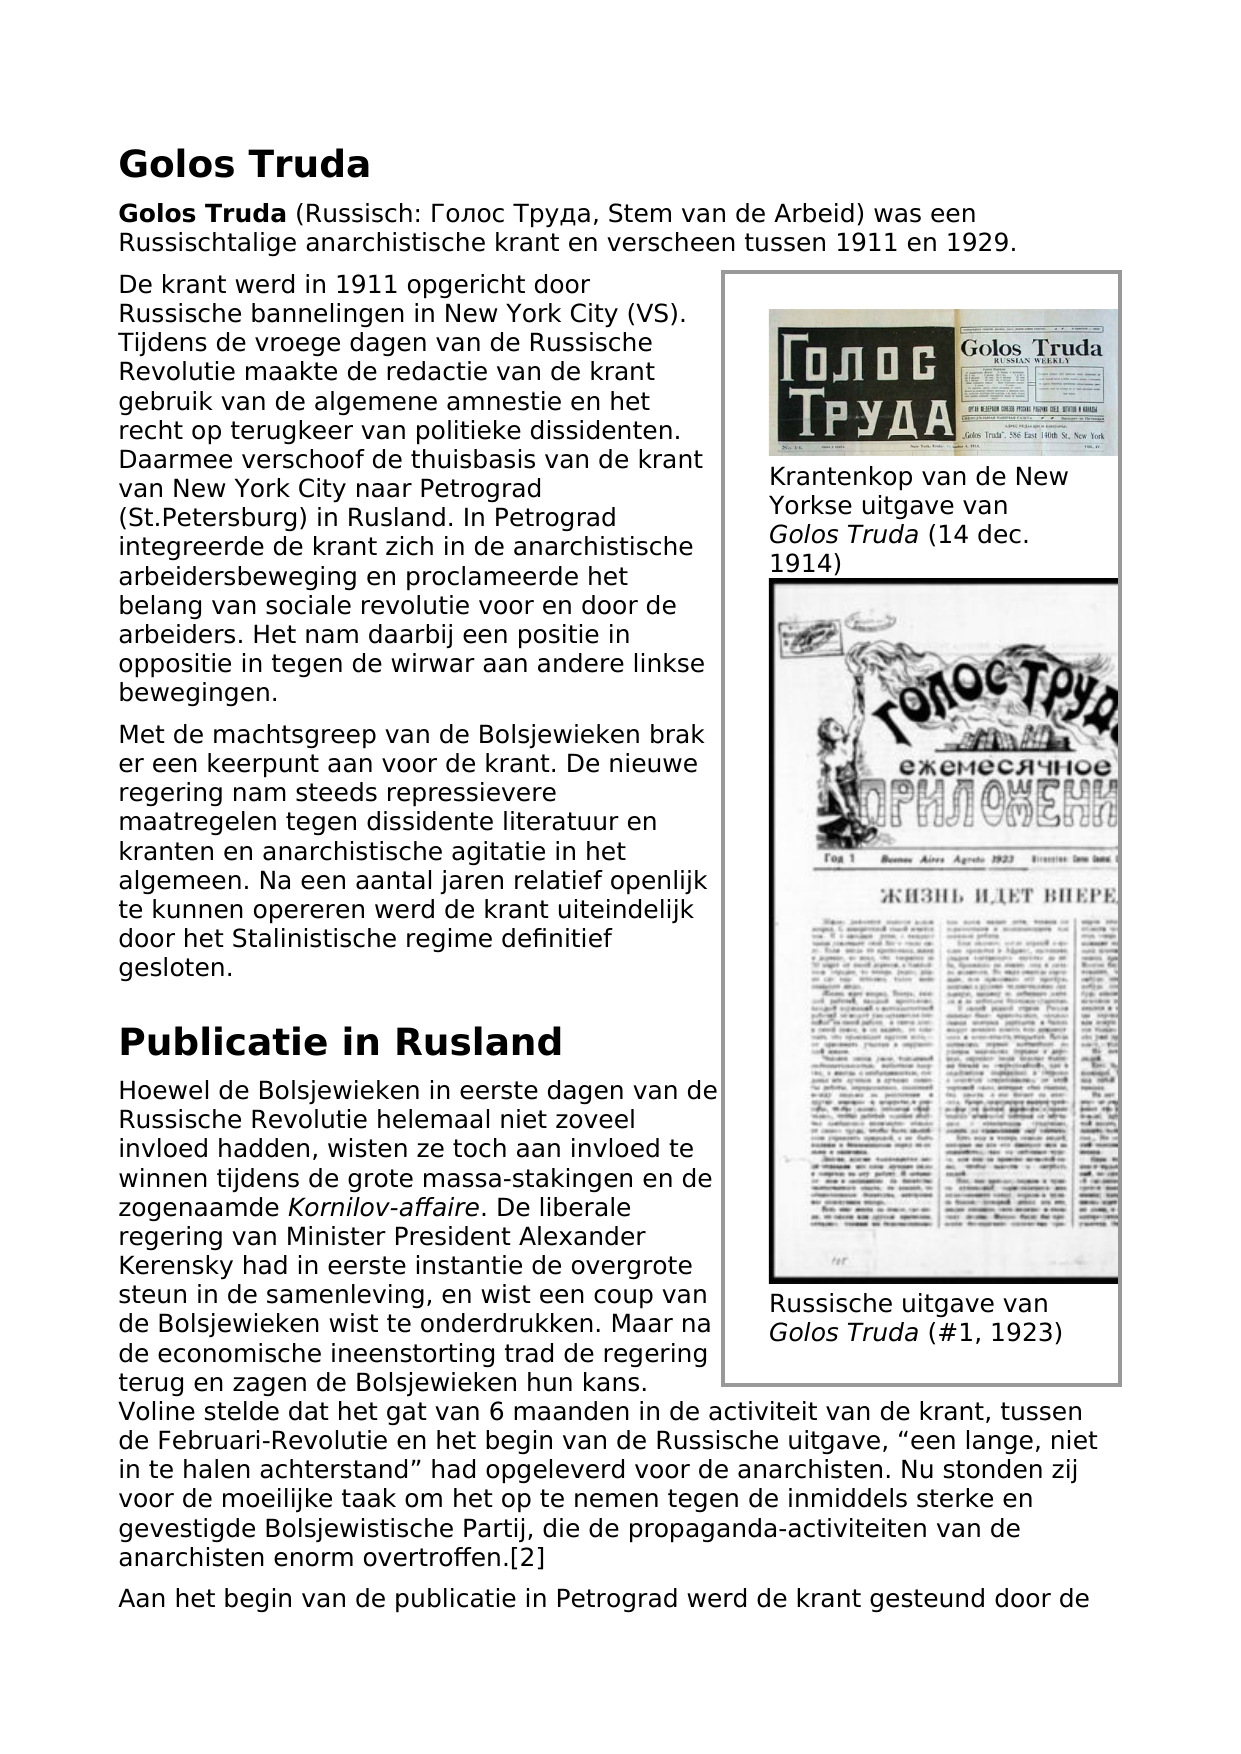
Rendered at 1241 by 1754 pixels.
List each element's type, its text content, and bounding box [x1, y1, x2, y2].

picture [768, 578, 1118, 1284]
text Aan het begin van de publicatie in Petrograd werd de krant gesteund door de [118, 1584, 1122, 1614]
subtitle Golos Truda [118, 143, 1122, 187]
text Golos Truda (Russisch: Голос Труда, Stem van de Arbeid) was een Russischtalige anarchistische krant en verscheen tussen 1911 en 1929. [118, 199, 1122, 258]
text Met de machtsgreep van de Bolsjewieken brak er een keerpunt aan voor de krant. De nieuwe regering nam steeds repressievere maatregelen tegen dissidente literatuur en kranten en anarchistische agitatie in het algemeen. Na een aantal jaren relatief openlijk te kunnen opereren werd de krant uiteindelijk door het Stalinistische regime definitief gesloten. [118, 720, 721, 983]
text Hoewel de Bolsjewieken in eerste dagen van de Russische Revolutie helemaal niet zoveel invloed hadden, wisten ze toch aan invloed te winnen tijdens de grote massa-stakingen en de zogenaamde Kornilov-affaire. De liberale regering van Minister President Alexander Kerensky had in eerste instantie de overgrote steun in de samenleving, en wist een coup van de Bolsjewieken wist te onderdrukken. Maar na de economische ineenstorting trad de regering terug en zagen de Bolsjewieken hun kans. Voline stelde dat het gat van 6 maanden in de activiteit van de krant, tussen de Februari-Revolutie en het begin van de Russische uitgave, “een lange, niet in te halen achterstand” had opgeleverd voor de anarchisten. Nu stonden zij voor de moeilijke taak om het op te nemen tegen de inmiddels sterke en gevestigde Bolsjewistische Partij, die de propaganda-activiteiten van de anarchisten enorm overtroffen.[2] [118, 1076, 1122, 1572]
text De krant werd in 1911 opgericht door Russische bannelingen in New York City (VS). Tijdens de vroege dagen van de Russische Revolutie maakte de redactie van de krant gebruik van de algemene amnestie en het recht op terugkeer van politieke dissidenten. Daarmee verschoof de thuisbasis van de krant van New York City naar Petrograd (St.Petersburg) in Rusland. In Petrograd integreerde de krant zich in de anarchistische arbeidersbeweging en proclameerde het belang van sociale revolutie voor en door de arbeiders. Het nam daarbij een positie in oppositie in tegen de wirwar aan andere linkse bewegingen. [118, 270, 721, 708]
subtitle Publicatie in Rusland [118, 1020, 721, 1064]
table_header Krantenkop van de New Yorkse uitgave van Golos Truda (14 dec. 1914) Russische uitgave van Golos Truda (#1, 1923) [734, 274, 1118, 1383]
picture [768, 309, 1118, 456]
